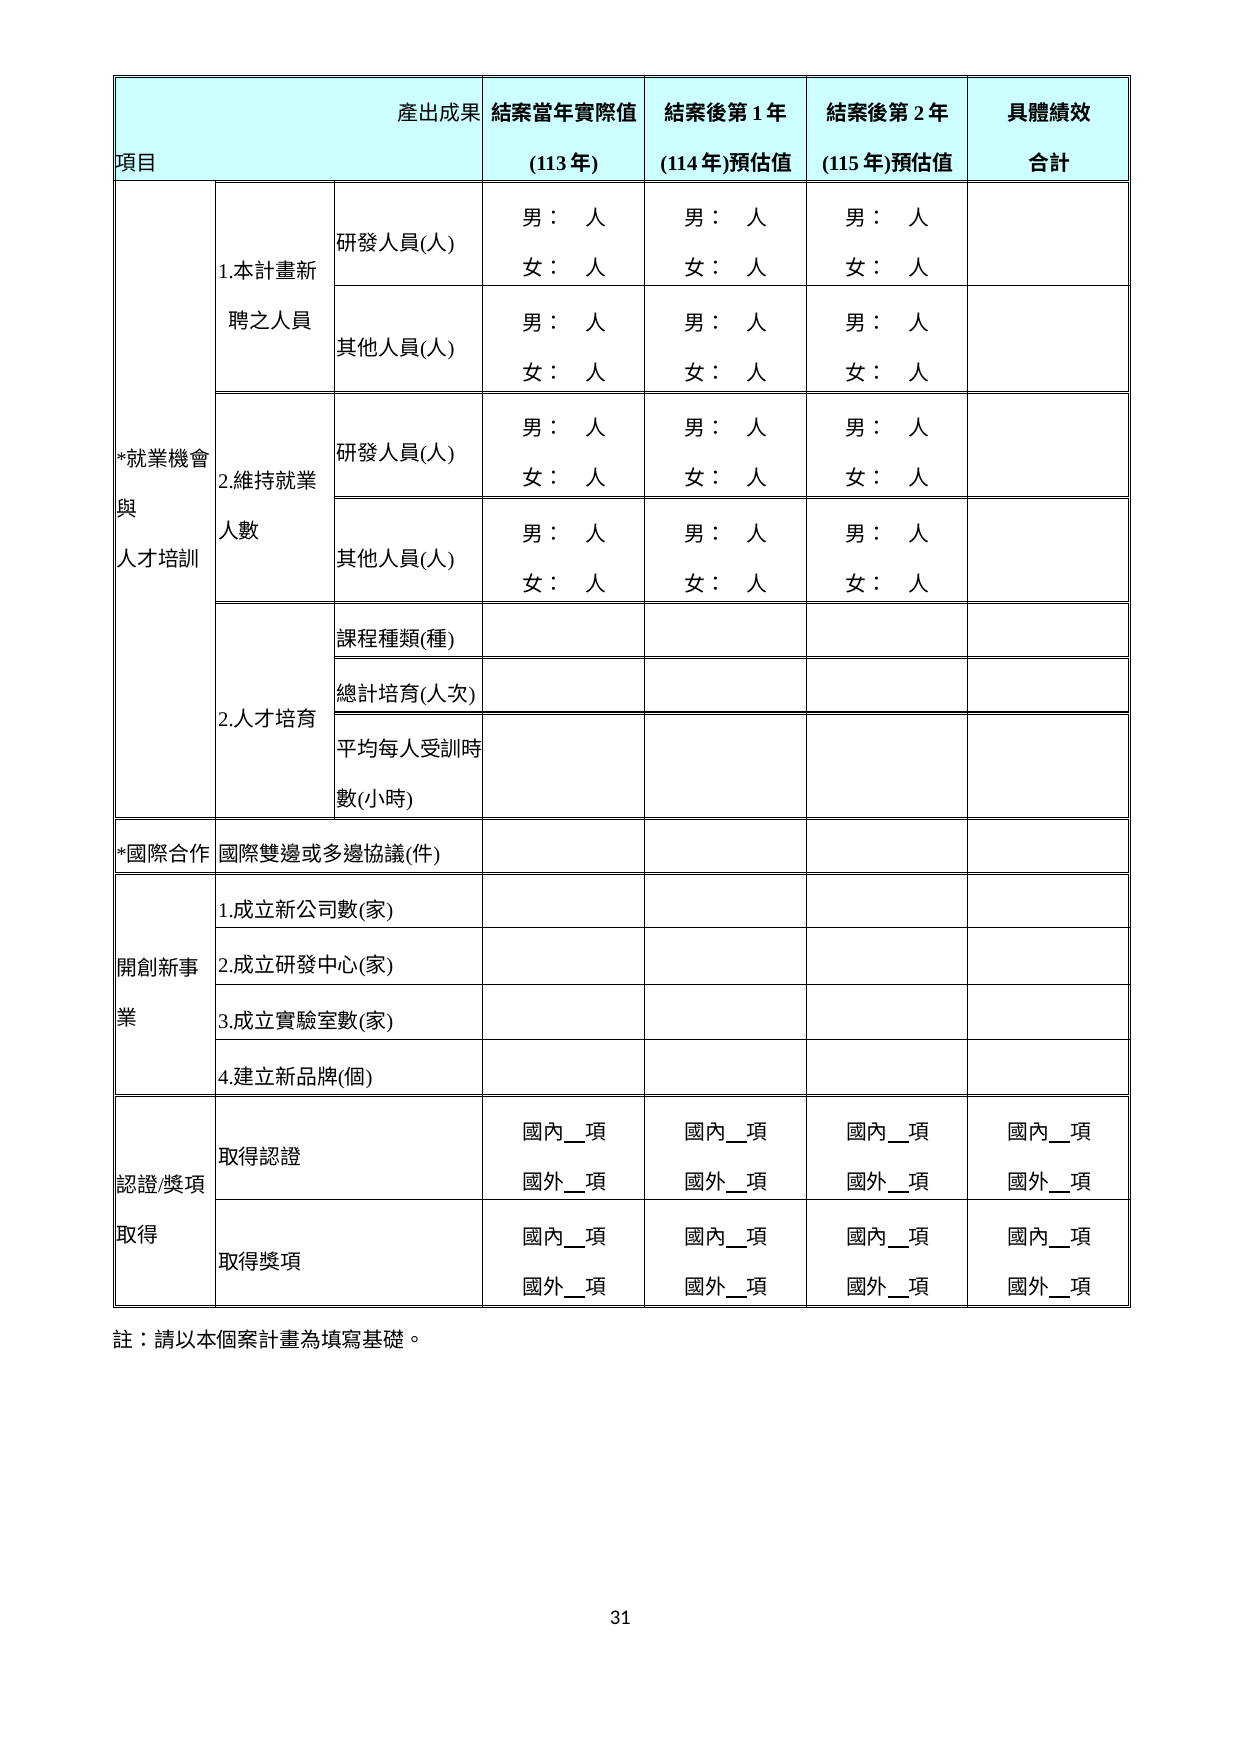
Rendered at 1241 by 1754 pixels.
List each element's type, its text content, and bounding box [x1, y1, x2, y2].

table_cell 其他人員(人) [335, 499, 482, 601]
table_cell [807, 820, 967, 872]
table_cell [968, 499, 1128, 601]
table_cell 男： 人 女： 人 [807, 394, 967, 496]
table_cell 國內 項 國外 項 [645, 1097, 806, 1199]
table_cell [807, 659, 967, 711]
table_header 具體績效 合計 [968, 78, 1128, 180]
table_cell [807, 875, 967, 927]
table_cell [968, 875, 1128, 927]
table_cell [968, 659, 1128, 711]
table_cell [645, 820, 806, 872]
table_cell 男： 人 女： 人 [645, 286, 806, 391]
table_cell [645, 659, 806, 711]
table_cell 男： 人 女： 人 [807, 499, 967, 601]
table_cell 男： 人 女： 人 [483, 499, 644, 601]
table_cell 國內 項 國外 項 [807, 1200, 967, 1304]
table_header 產出成果 項目 [116, 78, 482, 180]
table_cell [483, 604, 644, 656]
table_cell 1.成立新公司數(家) [216, 875, 482, 927]
table_cell 男： 人 女： 人 [645, 183, 806, 285]
table_cell 課程種類(種) [335, 604, 482, 656]
table_cell [483, 820, 644, 872]
table_cell 男： 人 女： 人 [645, 499, 806, 601]
table_cell [645, 715, 806, 817]
table_cell *就業機會與 人才培訓 [116, 181, 215, 817]
table_cell 1.本計畫新聘之人員 [216, 183, 334, 391]
table_cell 取得認證 [216, 1097, 482, 1199]
table_cell 男： 人 女： 人 [483, 183, 644, 285]
table_cell [968, 985, 1128, 1039]
table_cell 國內 項 國外 項 [645, 1200, 806, 1304]
table_cell 2.人才培育 [216, 604, 334, 817]
table_cell 國內 項 國外 項 [968, 1200, 1128, 1304]
table_cell 男： 人 女： 人 [483, 394, 644, 496]
table_cell [807, 715, 967, 817]
table_cell [968, 394, 1128, 496]
table_cell 男： 人 女： 人 [807, 286, 967, 391]
table_cell *國際合作 [116, 820, 215, 872]
table_cell 其他人員(人) [335, 286, 482, 391]
table_cell [968, 183, 1128, 285]
table_cell 男： 人 女： 人 [645, 394, 806, 496]
table_cell 國內 項 國外 項 [483, 1097, 644, 1199]
table_cell [483, 985, 644, 1039]
table_cell 總計培育(人次) [335, 659, 482, 711]
text 註：請以本個案計畫為填寫基礎。 [112, 1308, 1128, 1358]
table_cell [807, 928, 967, 983]
table_cell 研發人員(人) [335, 394, 482, 496]
table_cell [483, 875, 644, 927]
table_cell [483, 928, 644, 983]
table_cell 國內 項 國外 項 [807, 1097, 967, 1199]
table_cell [807, 985, 967, 1039]
table_cell [807, 1040, 967, 1094]
table_cell 取得獎項 [216, 1200, 482, 1304]
table_cell [645, 928, 806, 983]
table_cell 4.建立新品牌(個) [216, 1040, 482, 1094]
table_cell 開創新事業 [116, 875, 215, 1094]
table_cell 認證/獎項取得 [116, 1097, 215, 1304]
table_cell [968, 928, 1128, 983]
table_cell [807, 604, 967, 656]
table_cell 2.成立研發中心(家) [216, 928, 482, 983]
table_cell [968, 604, 1128, 656]
table_cell 研發人員(人) [335, 183, 482, 285]
table_cell 2.維持就業人數 [216, 394, 334, 601]
table_cell 國內 項 國外 項 [968, 1097, 1128, 1199]
table_cell [968, 820, 1128, 872]
table_cell [968, 286, 1128, 391]
table_header 結案後第1年 (114年)預估值 [645, 78, 806, 180]
table_cell 國際雙邊或多邊協議(件) [216, 820, 482, 872]
table_cell [645, 1040, 806, 1094]
table_cell 國內 項 國外 項 [483, 1200, 644, 1304]
table_cell [645, 604, 806, 656]
table_cell [645, 875, 806, 927]
table_header 結案後第2年 (115年)預估值 [807, 78, 967, 180]
table_cell [483, 1040, 644, 1094]
table_cell 3.成立實驗室數(家) [216, 985, 482, 1039]
table_cell [645, 985, 806, 1039]
table_cell 男： 人 女： 人 [483, 286, 644, 391]
table_cell [968, 1040, 1128, 1094]
table_cell [968, 715, 1128, 817]
table_cell 男： 人 女： 人 [807, 183, 967, 285]
table_header 結案當年實際值 (113年) [483, 78, 644, 180]
table_cell 平均每人受訓時數(小時) [335, 715, 482, 817]
table_cell [483, 659, 644, 711]
table_cell [483, 715, 644, 817]
